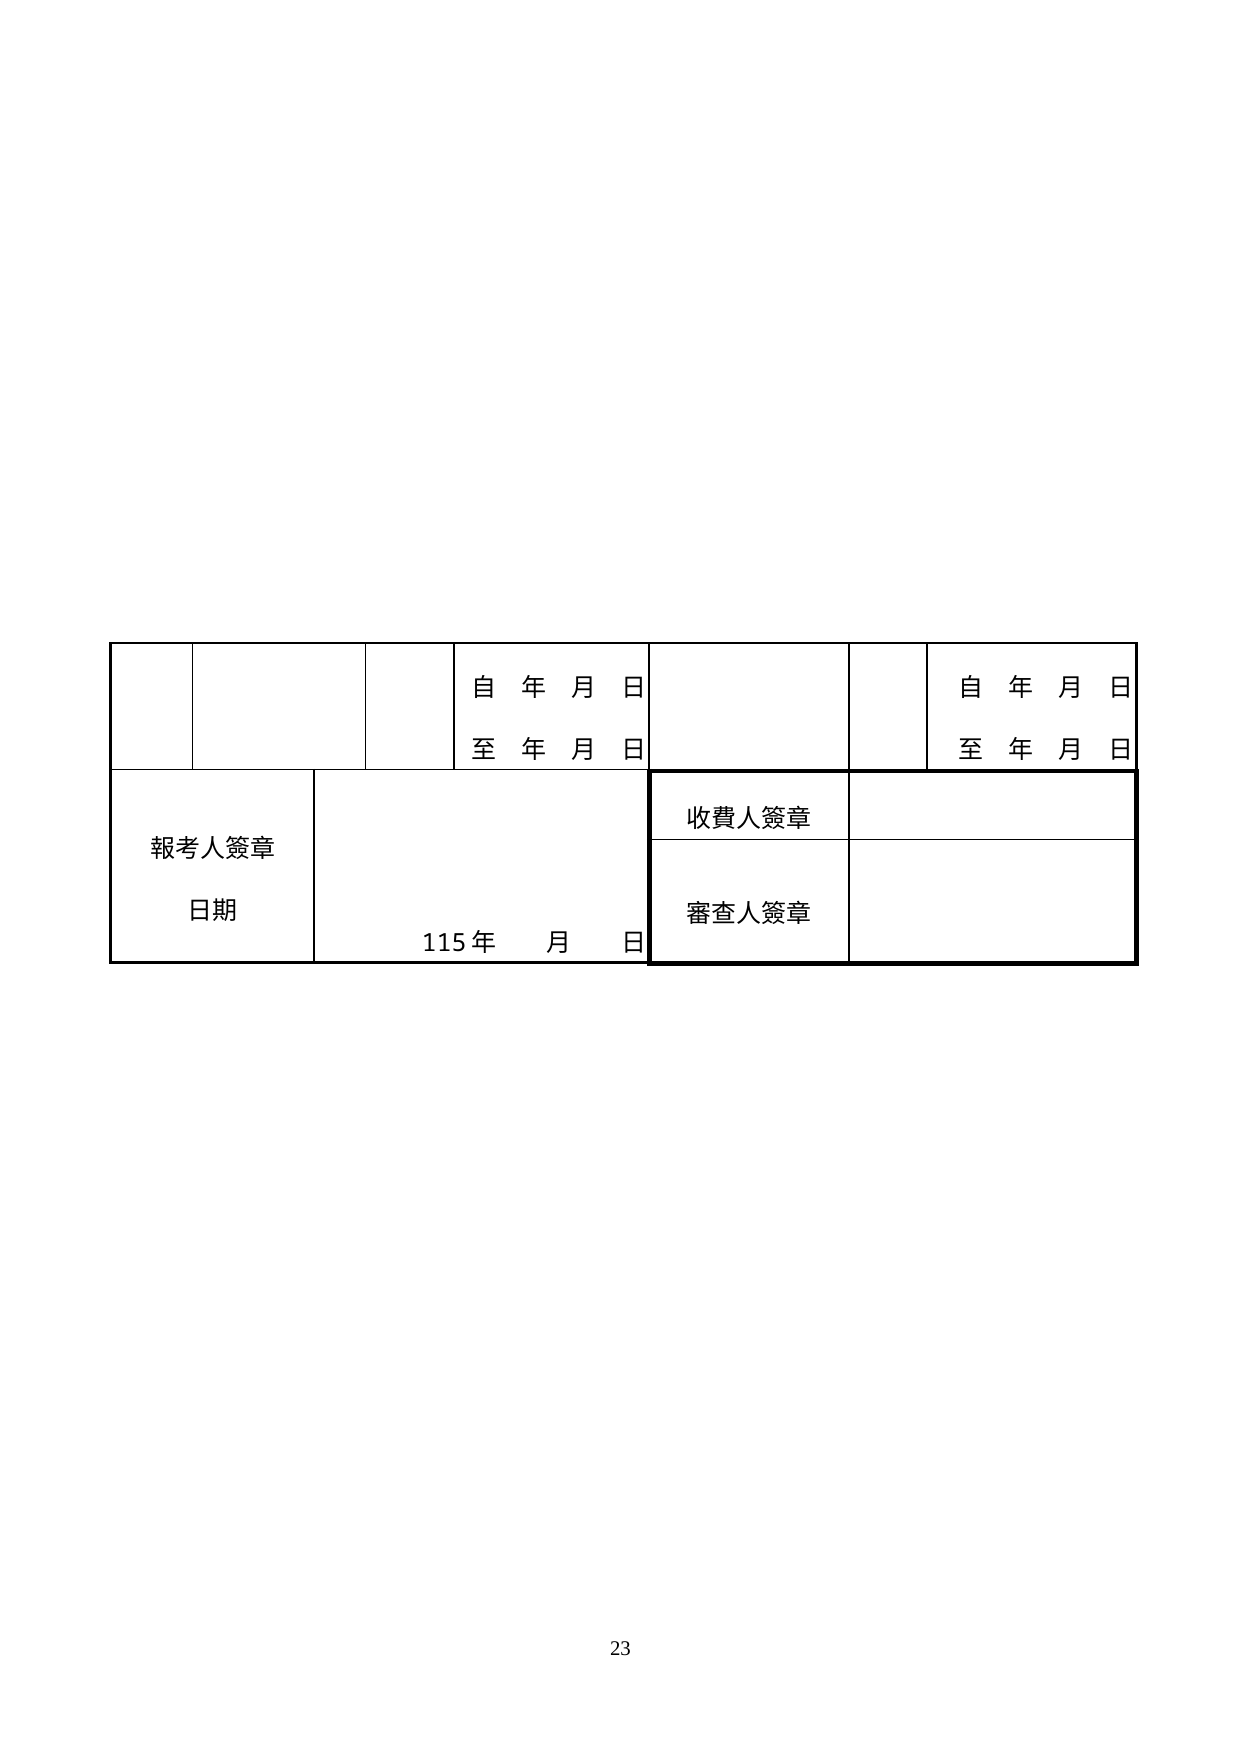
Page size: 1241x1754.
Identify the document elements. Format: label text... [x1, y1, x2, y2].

table_cell [850, 840, 1134, 961]
table_cell [366, 644, 453, 769]
table_cell 收費人簽章 [652, 773, 848, 838]
table_cell [850, 644, 926, 769]
table_cell 報考人簽章 日期 [112, 770, 313, 961]
table_cell 自 年 月 日 至 年 月 日 [928, 644, 1135, 769]
table_cell [193, 644, 365, 769]
table_cell 自 年 月 日 至 年 月 日 [455, 644, 648, 769]
table_cell 審查人簽章 [652, 840, 848, 961]
table_cell [112, 644, 192, 769]
table_cell [850, 773, 1134, 838]
table_cell [650, 644, 848, 769]
table_cell 115年 月 日 [315, 770, 647, 961]
